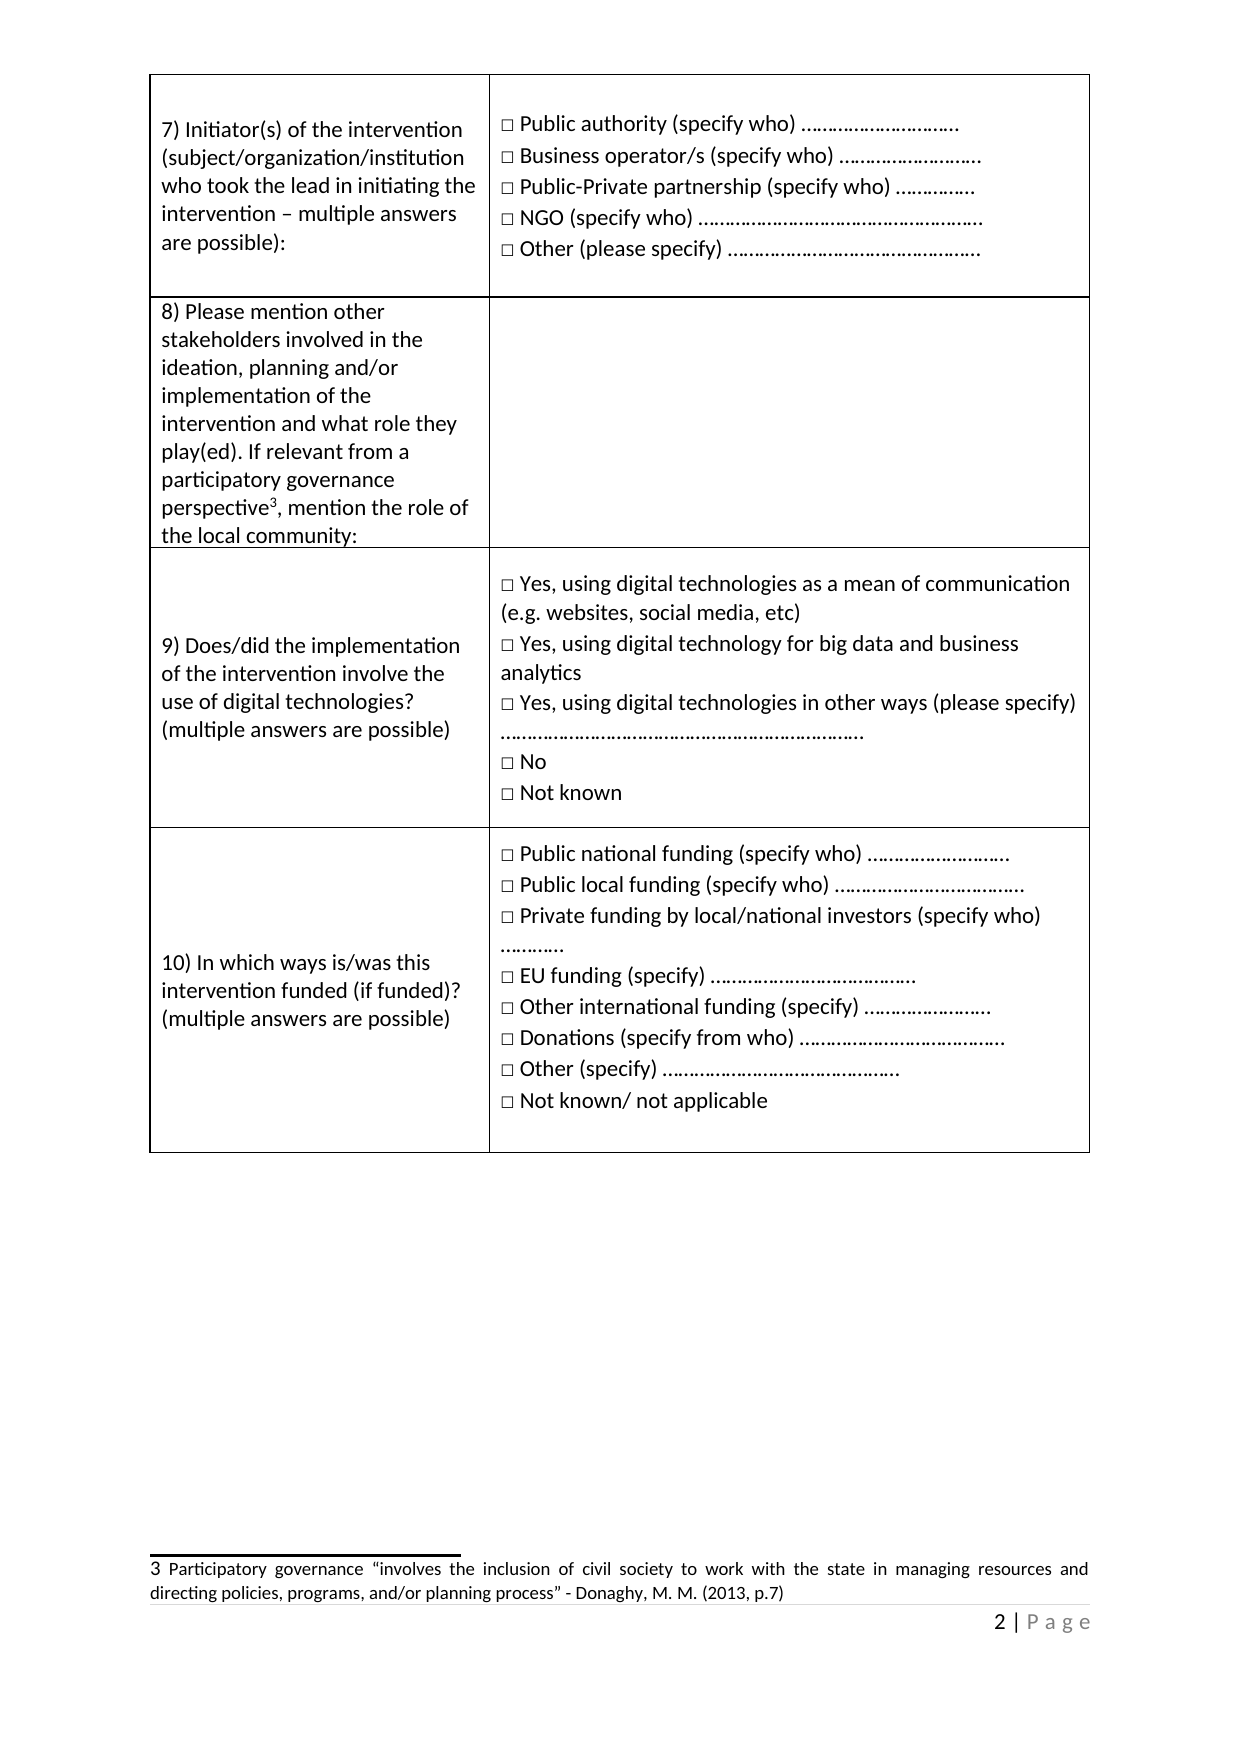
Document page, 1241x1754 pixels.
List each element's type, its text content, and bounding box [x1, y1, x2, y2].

table_cell ☐ Public authority (specify who) ………………………… ☐ Business operator/s (specify who) ……………………… ☐ Public-Private partnership (specify who) …………… ☐ NGO (specify who) ……………………………………………… ☐ Other (please specify) ………………………………………… [490, 75, 1089, 296]
table_cell 9) Does/did the implementation of the intervention involve the use of digital technologies? (multiple answers are possible) [151, 548, 489, 827]
table_cell 10) In which ways is/was this intervention funded (if funded)? (multiple answers are possible) [151, 828, 489, 1152]
table_cell ☐ Yes, using digital technologies as a mean of communication (e.g. websites, social media, etc) ☐ Yes, using digital technology for big data and business analytics ☐ Yes, using digital technologies in other ways (please specify) …………………………………………………………… ☐ No ☐ Not known [490, 548, 1089, 827]
table_cell 7) Initiator(s) of the intervention (subject/organization/institution who took the lead in initiating the intervention – multiple answers are possible): [151, 75, 489, 296]
table_cell [490, 298, 1089, 547]
table_cell ☐ Public national funding (specify who) ……………………… ☐ Public local funding (specify who) ……………………………… ☐ Private funding by local/national investors (specify who) ………… ☐ EU funding (specify) ………………………………… ☐ Other international funding (specify) …………………… ☐ Donations (specify from who) ………………………………… ☐ Other (specify) ……………………………………… ☐ Not known/ not applicable [490, 828, 1089, 1152]
table_cell 8) Please mention other stakeholders involved in the ideation, planning and/or implementation of the intervention and what role they play(ed). If relevant from a participatory governance perspective, mention the role of the local community: [151, 298, 489, 547]
